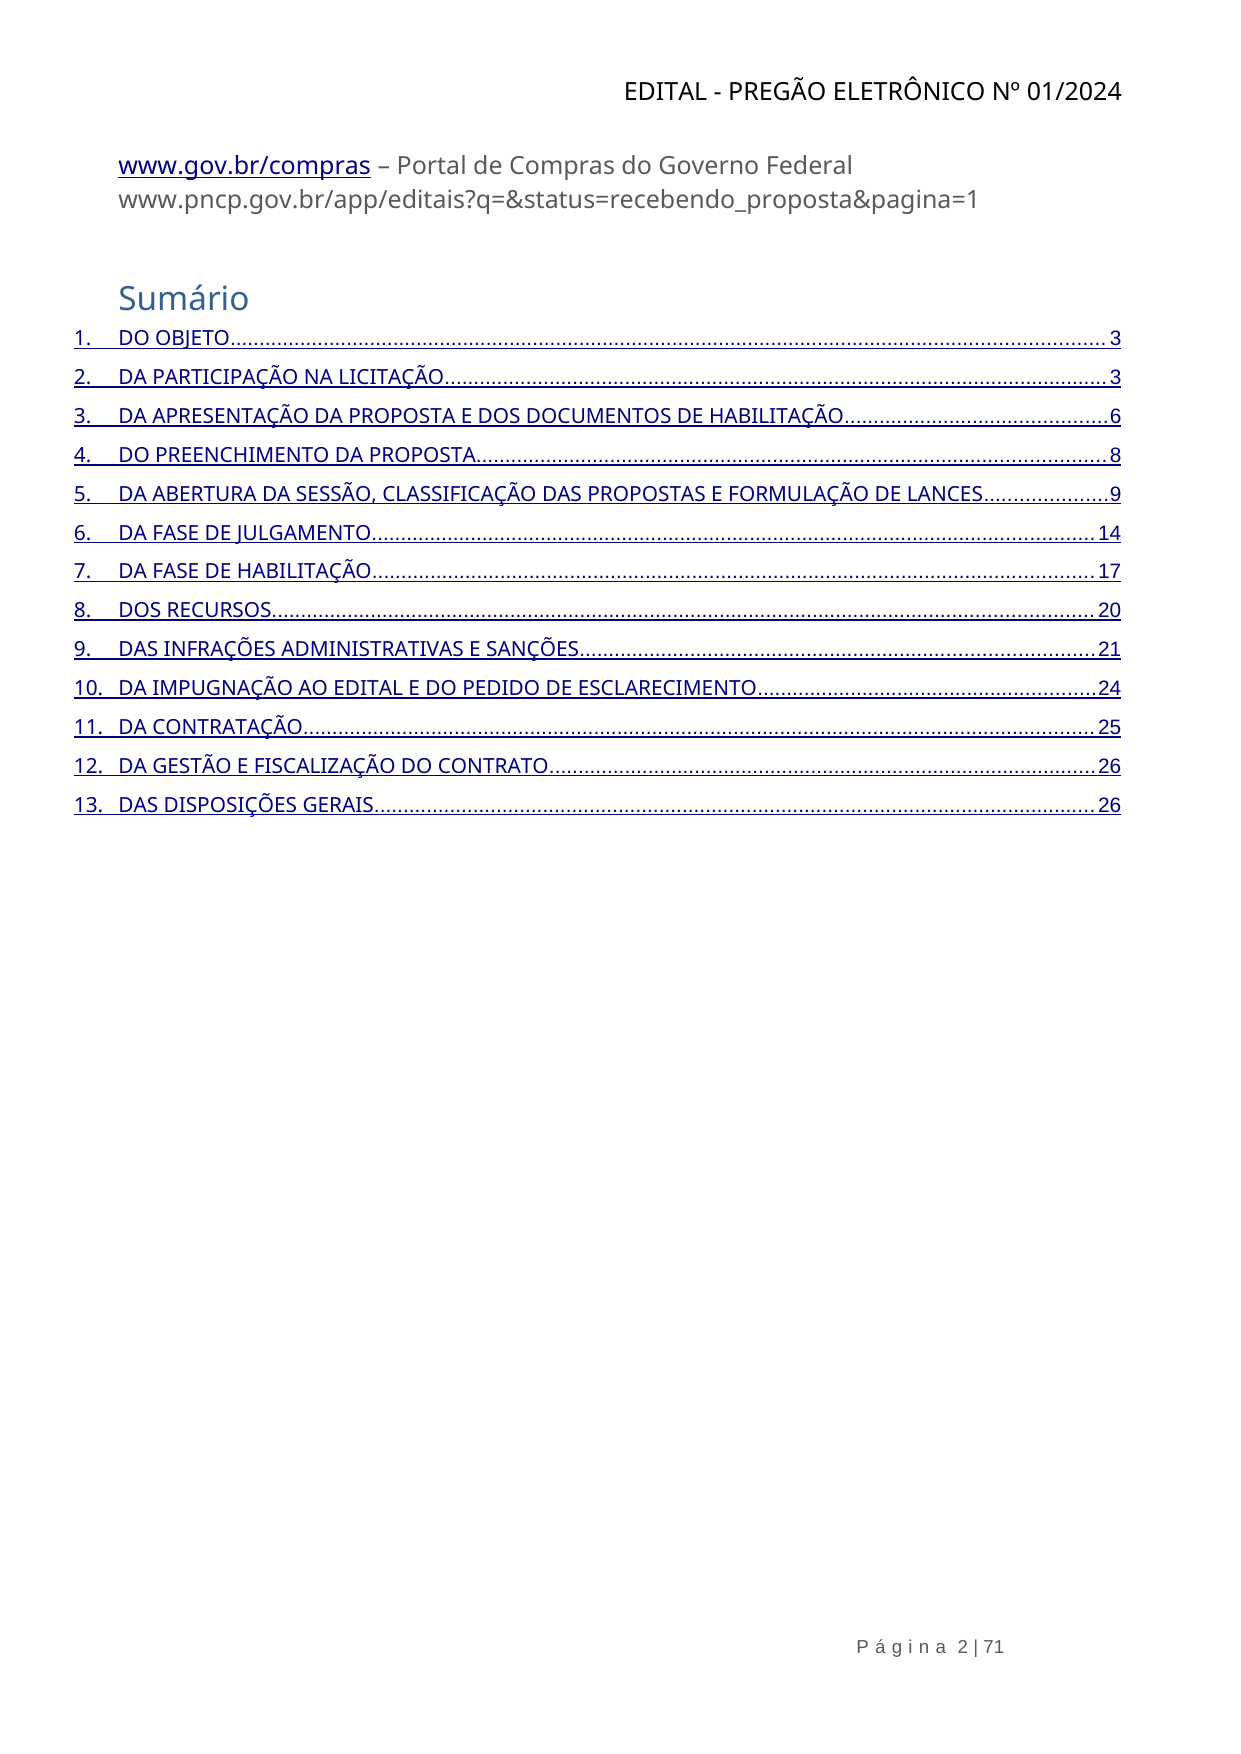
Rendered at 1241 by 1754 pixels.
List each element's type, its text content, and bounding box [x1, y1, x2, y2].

text 3. DA APRESENTAÇÃO DA PROPOSTA E DOS DOCUMENTOS DE HABILITAÇÃO 6 [74, 401, 1122, 429]
text www.gov.br/compras – Portal de Compras do Governo Federal [118, 148, 1122, 182]
text 4. DO PREENCHIMENTO DA PROPOSTA 8 [74, 440, 1122, 468]
text 5. DA ABERTURA DA SESSÃO, CLASSIFICAÇÃO DAS PROPOSTAS E FORMULAÇÃO DE LANCES 9 [74, 479, 1122, 507]
text 7. DA FASE DE HABILITAÇÃO 17 [74, 557, 1122, 585]
text 2. DA PARTICIPAÇÃO NA LICITAÇÃO 3 [74, 362, 1122, 391]
text www.pncp.gov.br/app/editais?q=&status=recebendo_proposta&pagina=1 [118, 182, 1122, 216]
text Sumário [118, 275, 1122, 320]
text 9. DAS INFRAÇÕES ADMINISTRATIVAS E SANÇÕES 21 [74, 634, 1122, 663]
text 6. DA FASE DE JULGAMENTO 14 [74, 518, 1122, 546]
text 10. DA IMPUGNAÇÃO AO EDITAL E DO PEDIDO DE ESCLARECIMENTO 24 [74, 673, 1122, 702]
text 8. DOS RECURSOS 20 [74, 595, 1122, 624]
text 11. DA CONTRATAÇÃO 25 [74, 712, 1122, 740]
text 1. DO OBJETO 3 [74, 323, 1122, 352]
text 13. DAS DISPOSIÇÕES GERAIS 26 [74, 790, 1122, 818]
text 12. DA GESTÃO E FISCALIZAÇÃO DO CONTRATO 26 [74, 751, 1122, 779]
